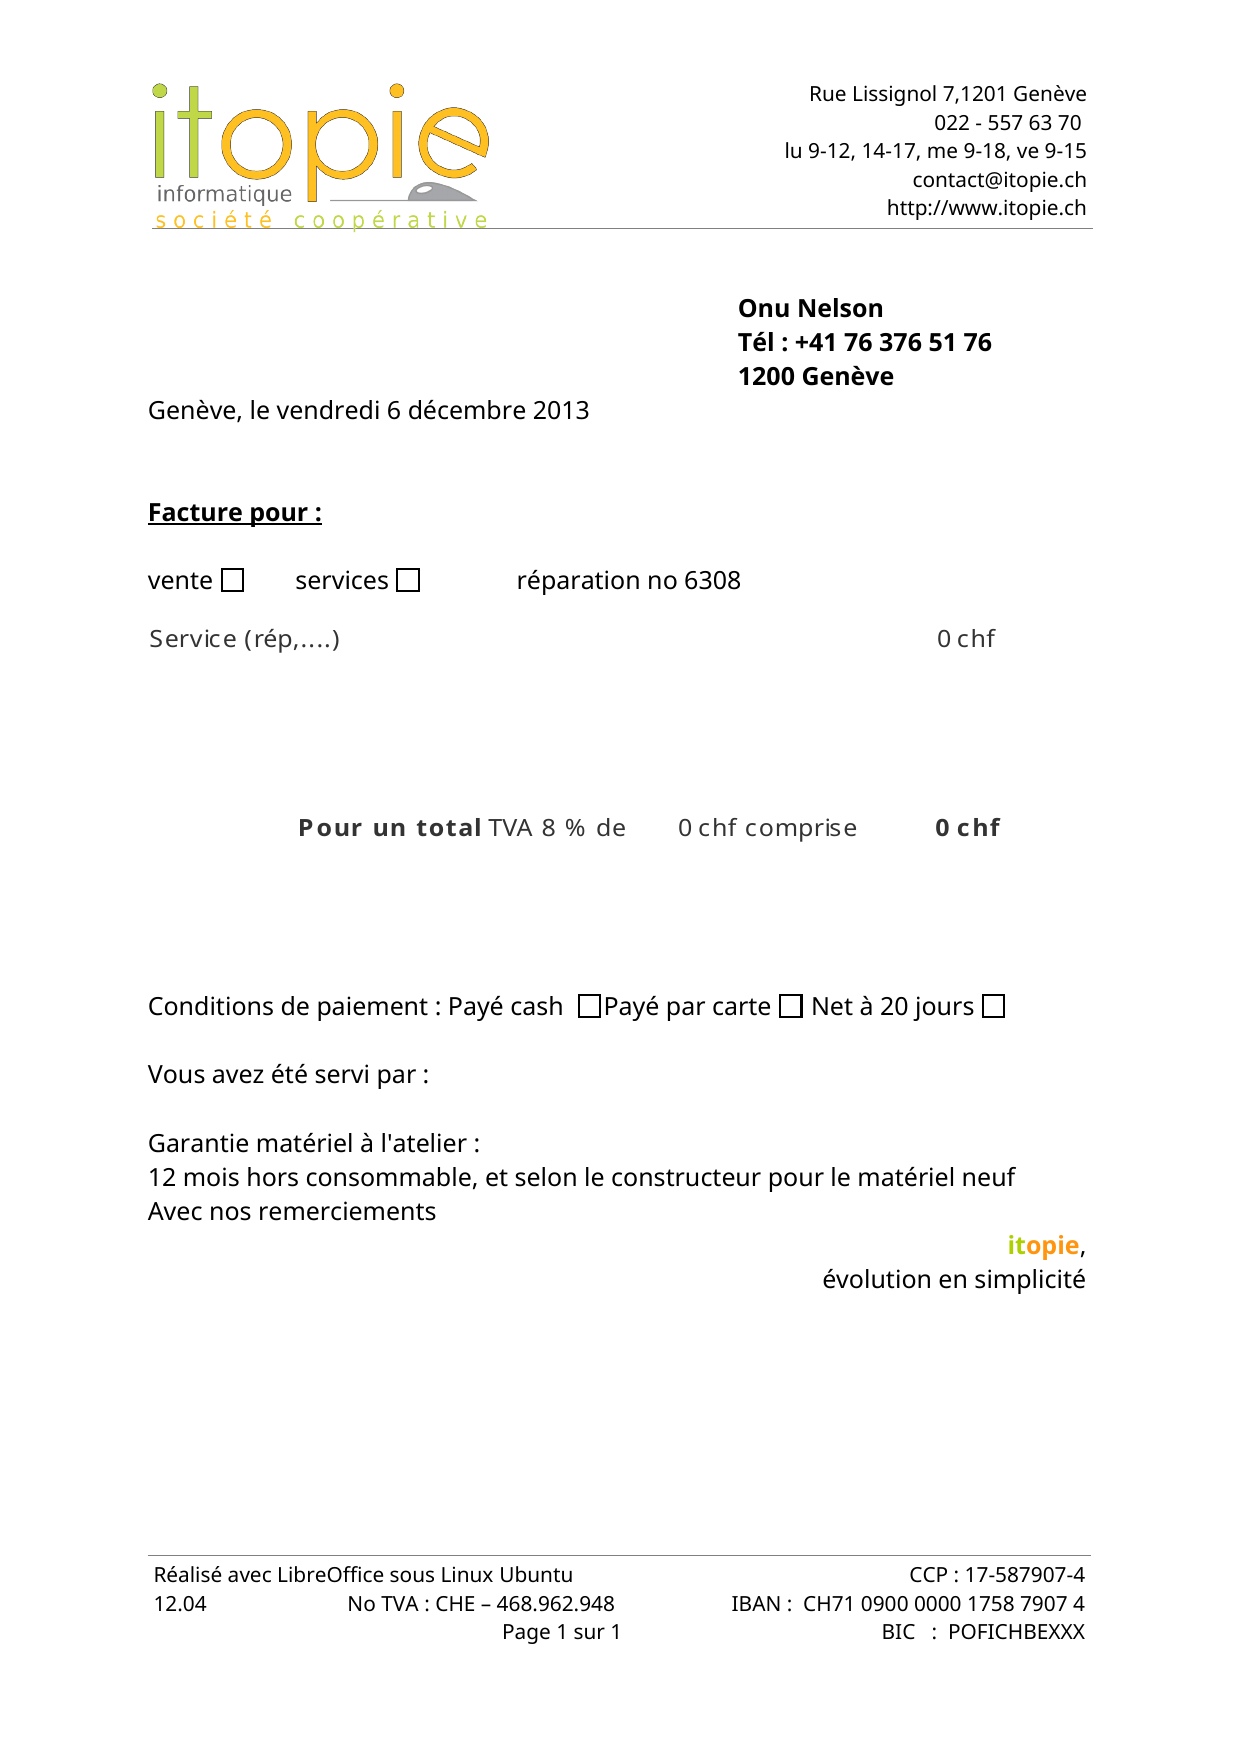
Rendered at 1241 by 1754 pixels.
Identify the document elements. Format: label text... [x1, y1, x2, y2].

text 1200 Genève [148, 358, 1093, 392]
text Garantie matériel à l'atelier : [148, 1125, 1093, 1159]
text Avec nos remerciements [148, 1193, 1093, 1227]
text évolution en simplicité [148, 1262, 1093, 1296]
text itopie, [148, 1227, 1093, 1262]
text Conditions de paiement : Payé cash Payé par carte Net à 20 jours [148, 989, 1093, 1023]
text Genève, le vendredi 6 décembre 2013 [148, 392, 1093, 427]
text 12 mois hors consommable, et selon le constructeur pour le matériel neuf [148, 1159, 1093, 1193]
text Vous avez été servi par : [148, 1057, 1093, 1091]
text Facture pour : [148, 495, 1093, 529]
text Onu Nelson [148, 290, 1093, 324]
picture [138, 72, 500, 244]
text vente services réparation no 6308 [148, 563, 1093, 597]
text Tél : +41 76 376 51 76 [148, 324, 1093, 358]
